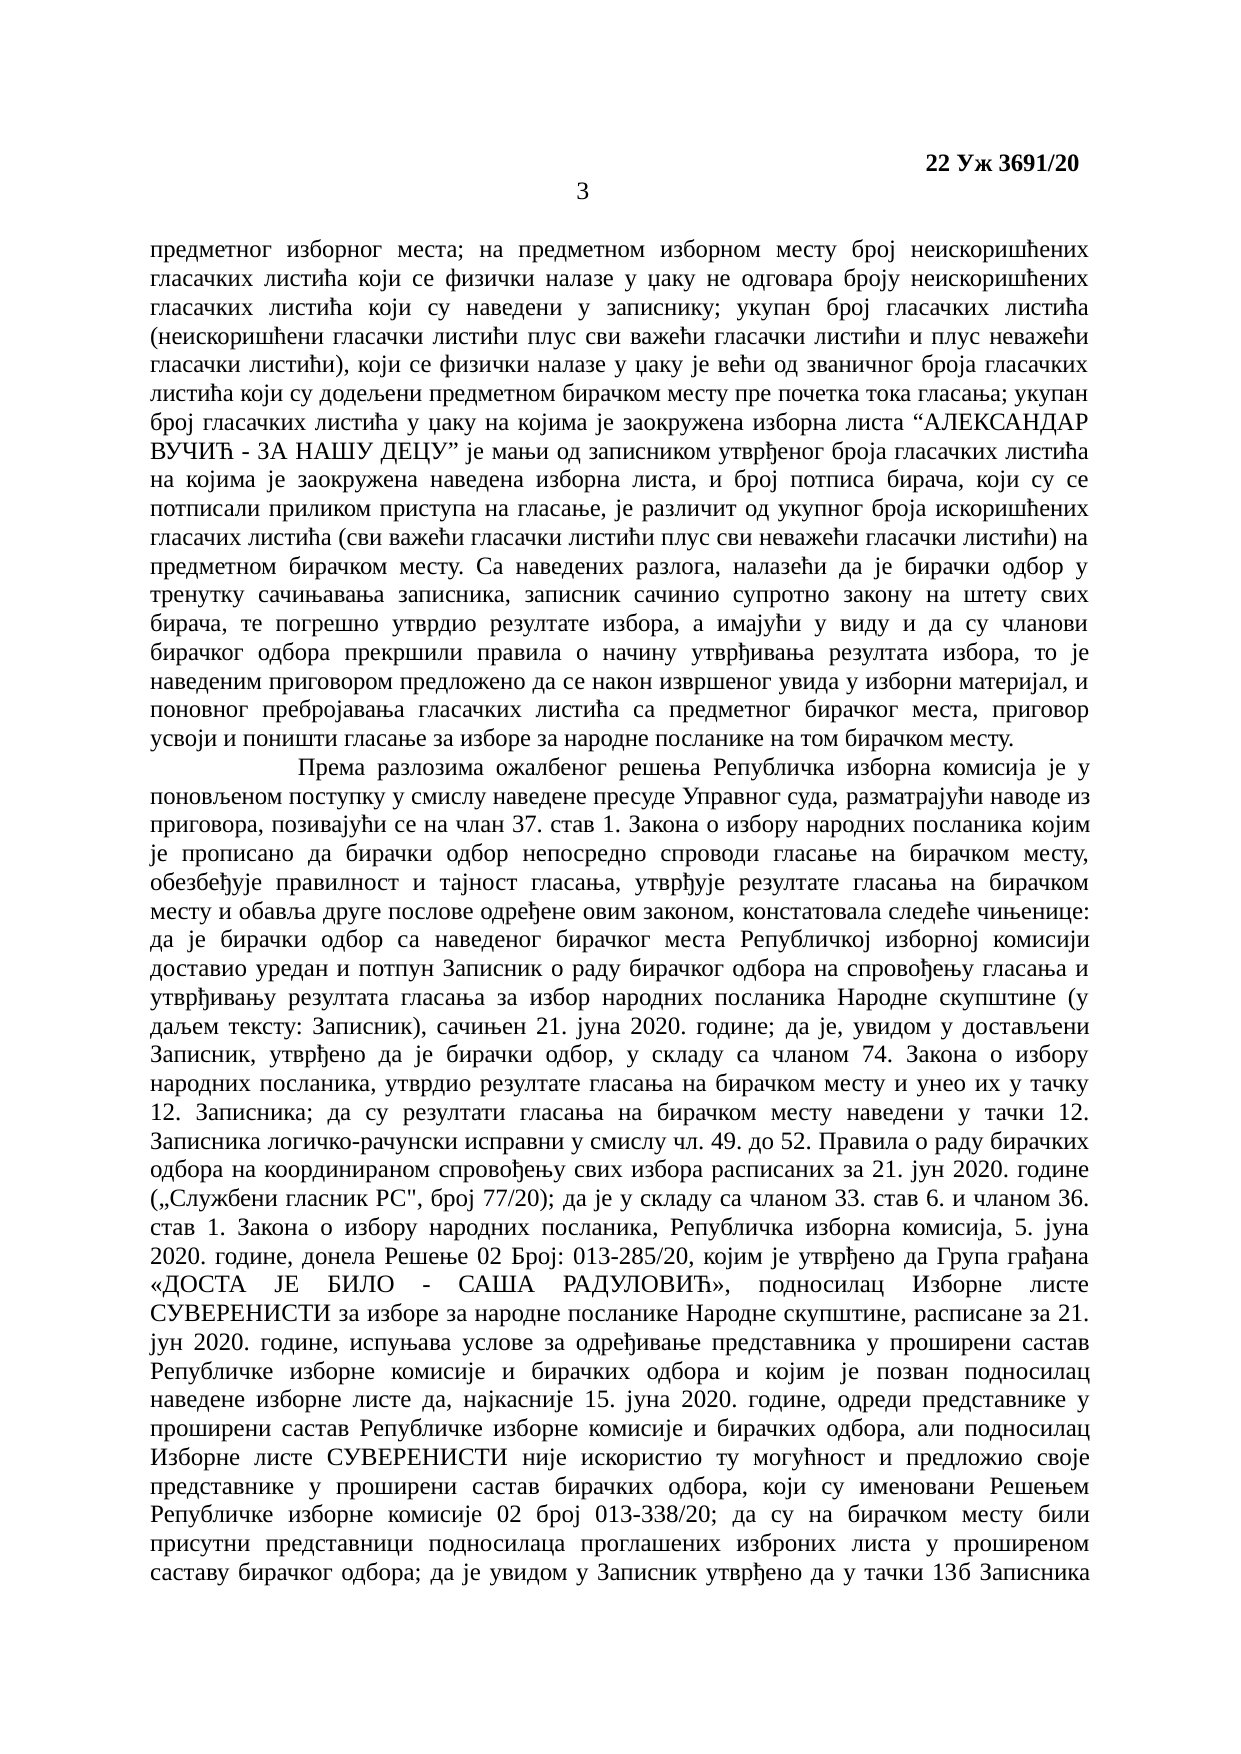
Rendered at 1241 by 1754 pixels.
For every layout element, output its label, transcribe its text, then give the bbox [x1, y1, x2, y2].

text Према разлозима ожалбеног решења Републичка изборна комисија је у поновљеном поступку у смислу наведене пресуде Управног суда, разматрајући наводе из приговора, позивајући се на члан 37. став 1. Закона о избору народних посланика којим је прописано да бирачки одбор непосредно спроводи гласање на бирачком месту, обезбеђује правилност и тајност гласања, утврђује резултате гласања на бирачком месту и обавља друге послове одређене овим законом, констатовала следеће чињенице: да је бирачки одбор са наведеног бирачког места Републичкој изборној комисији доставио уредан и потпун Записник о раду бирачког одбора на спровођењу гласања и утврђивању резултата гласања за избор народних посланика Народне скупштине (у даљем тексту: Записник), сачињен 21. јуна 2020. године; да је, увидом у достављени Записник, утврђено да је бирачки одбор, у складу са чланом 74. Закона о избору народних посланика, утврдио резултате гласања на бирачком месту и унео их у тачку 12. Записника; да су резултати гласања на бирачком месту наведени у тачки 12. Записника логичко-рачунски исправни у смислу чл. 49. до 52. Правила о раду бирачких одбора на координираном спровођењу свих избора расписаних за 21. јун 2020. године („Службени гласник РС", број 77/20); да је у складу са чланом 33. став 6. и чланом 36. став 1. Закона о избору народних посланика, Републичка изборна комисија, 5. јуна 2020. године, донела Решење 02 Број: 013-285/20, којим је утврђено да Група грађана «ДОСТА ЈЕ БИЛО - САША РАДУЛОВИЋ», подносилац Изборне листе СУВЕРЕНИСТИ за изборе за народне посланике Народне скупштине, расписане за 21. јун 2020. године, испуњава услове за одређивање представника у проширени састав Републичке изборне комисије и бирачких одбора и којим је позван подносилац наведене изборне листе да, најкасније 15. јуна 2020. године, одреди представнике у проширени састав Републичке изборне комисије и бирачких одбора, али подносилац Изборне листе СУВЕРЕНИСТИ није искористио ту могућност и предложио своје представнике у проширени састав бирачких одбора, који су именовани Решењем Републичке изборне комисије 02 број 013-338/20; да су на бирачком месту били присутни представници подносилаца проглашених изброних листа у проширеном саставу бирачког одбора; да је увидом у Записник утврђено да у тачки 13б Записника [150, 752, 1090, 1586]
text предметног изборног места; на предметном изборном месту број неискоришћених гласачких листића који се физички налазе у џаку не одговара броју неискоришћених гласачких листића који су наведени у записнику; укупан број гласачких листића (неискоришћени гласачки листићи плус сви важећи гласачки листићи и плус неважећи гласачки листићи), који се физички налазе у џаку је већи од званичног броја гласачких листића који су додељени предметном бирачком месту пре почетка тока гласања; укупан број гласачких листића у џаку на којима је заокружена изборна листа “АЛЕКСАНДАР ВУЧИЋ - ЗА НАШУ ДЕЦУ” је мањи од записником утврђеног броја гласачких листића на којима је заокружена наведена изборна листа, и број потписа бирача, који су се потписали приликом приступа на гласање, је различит од укупног броја искоришћених гласачих листића (сви важећи гласачки листићи плус сви неважећи гласачки листићи) на предметном бирачком месту. Са наведених разлога, налазећи да је бирачки одбор у тренутку сачињавања записника, записник сачинио супротно закону на штету свих бирача, те погрешно утврдио резултате избора, а имајући у виду и да су чланови бирачког одбора прекршили правила о начину утврђивања резултата избора, то је наведеним приговором предложено да се након извршеног увида у изборни материјал, и поновног пребројавања гласачких листића са предметног бирачког места, приговор усвоји и поништи гласање за изборе за народне посланике на том бирачком месту. [150, 234, 1090, 752]
